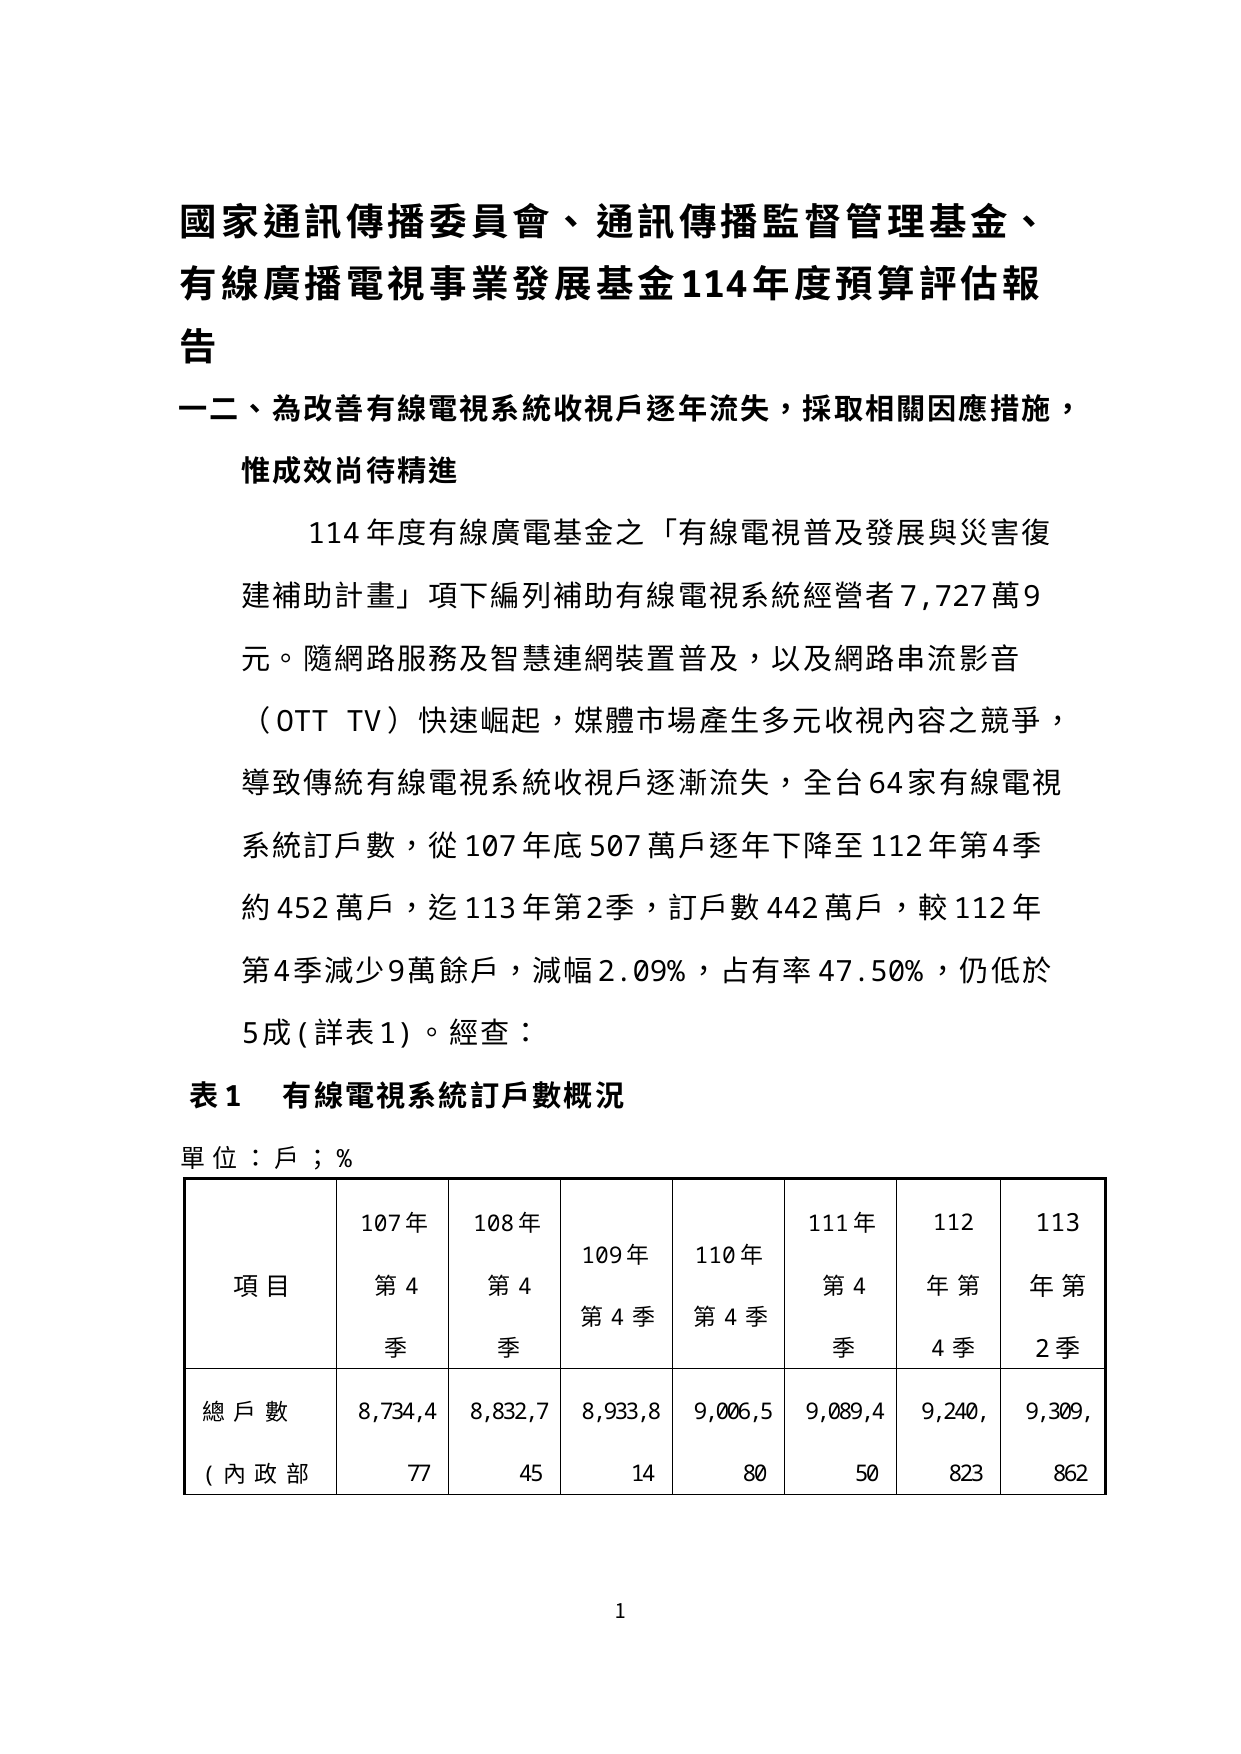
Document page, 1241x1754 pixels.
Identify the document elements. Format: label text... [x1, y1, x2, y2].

table_cell 8,933,814 [561, 1369, 672, 1494]
table_header 112年第4季 [897, 1180, 1000, 1368]
text 國家通訊傳播委員會、通訊傳播監督管理基金、有線廣播電視事業發展基金114年度預算評估報告 [177, 177, 1063, 365]
table_header 111年第4季 [785, 1180, 896, 1368]
table_cell 9,089,450 [785, 1369, 896, 1494]
table_cell 9,006,580 [673, 1369, 784, 1494]
table_cell 9,309,862 [1001, 1369, 1104, 1494]
table_header 項目 [186, 1180, 336, 1368]
table_header 110年第4季 [673, 1180, 784, 1368]
table_header 113年第2季 [1001, 1180, 1104, 1368]
table_header 109年第4季 [561, 1180, 672, 1368]
table_cell 8,832,745 [449, 1369, 560, 1494]
table_header 108年第4季 [449, 1180, 560, 1368]
table_header 107年第4季 [337, 1180, 448, 1368]
table_cell 9,240,823 [897, 1369, 1000, 1494]
text 表1 有線電視系統訂戶數概況 單位：戶；% [177, 1052, 1063, 1177]
text 114年度有線廣電基金之「有線電視普及發展與災害復建補助計畫」項下編列補助有線電視系統經營者7,727萬9元。隨網路服務及智慧連網裝置普及，以及網路串流影音（OTT TV）快速崛起，媒體市場產生多元收視內容之競爭，導致傳統有線電視系統收視戶逐漸流失，全台64家有線電視系統訂戶數，從107年底507萬戶逐年下降至112年第4季約452萬戶，迄113年第2季，訂戶數442萬戶，較112年第4季減少9萬餘戶，減幅2.09%，占有率47.50%，仍低於5成(詳表1)。經查： [236, 490, 1063, 1052]
table_cell 總戶數(內政部 [186, 1369, 336, 1494]
table_cell 8,734,477 [337, 1369, 448, 1494]
text 一二、為改善有線電視系統收視戶逐年流失，採取相關因應措施，惟成效尚待精進 [177, 365, 1063, 490]
